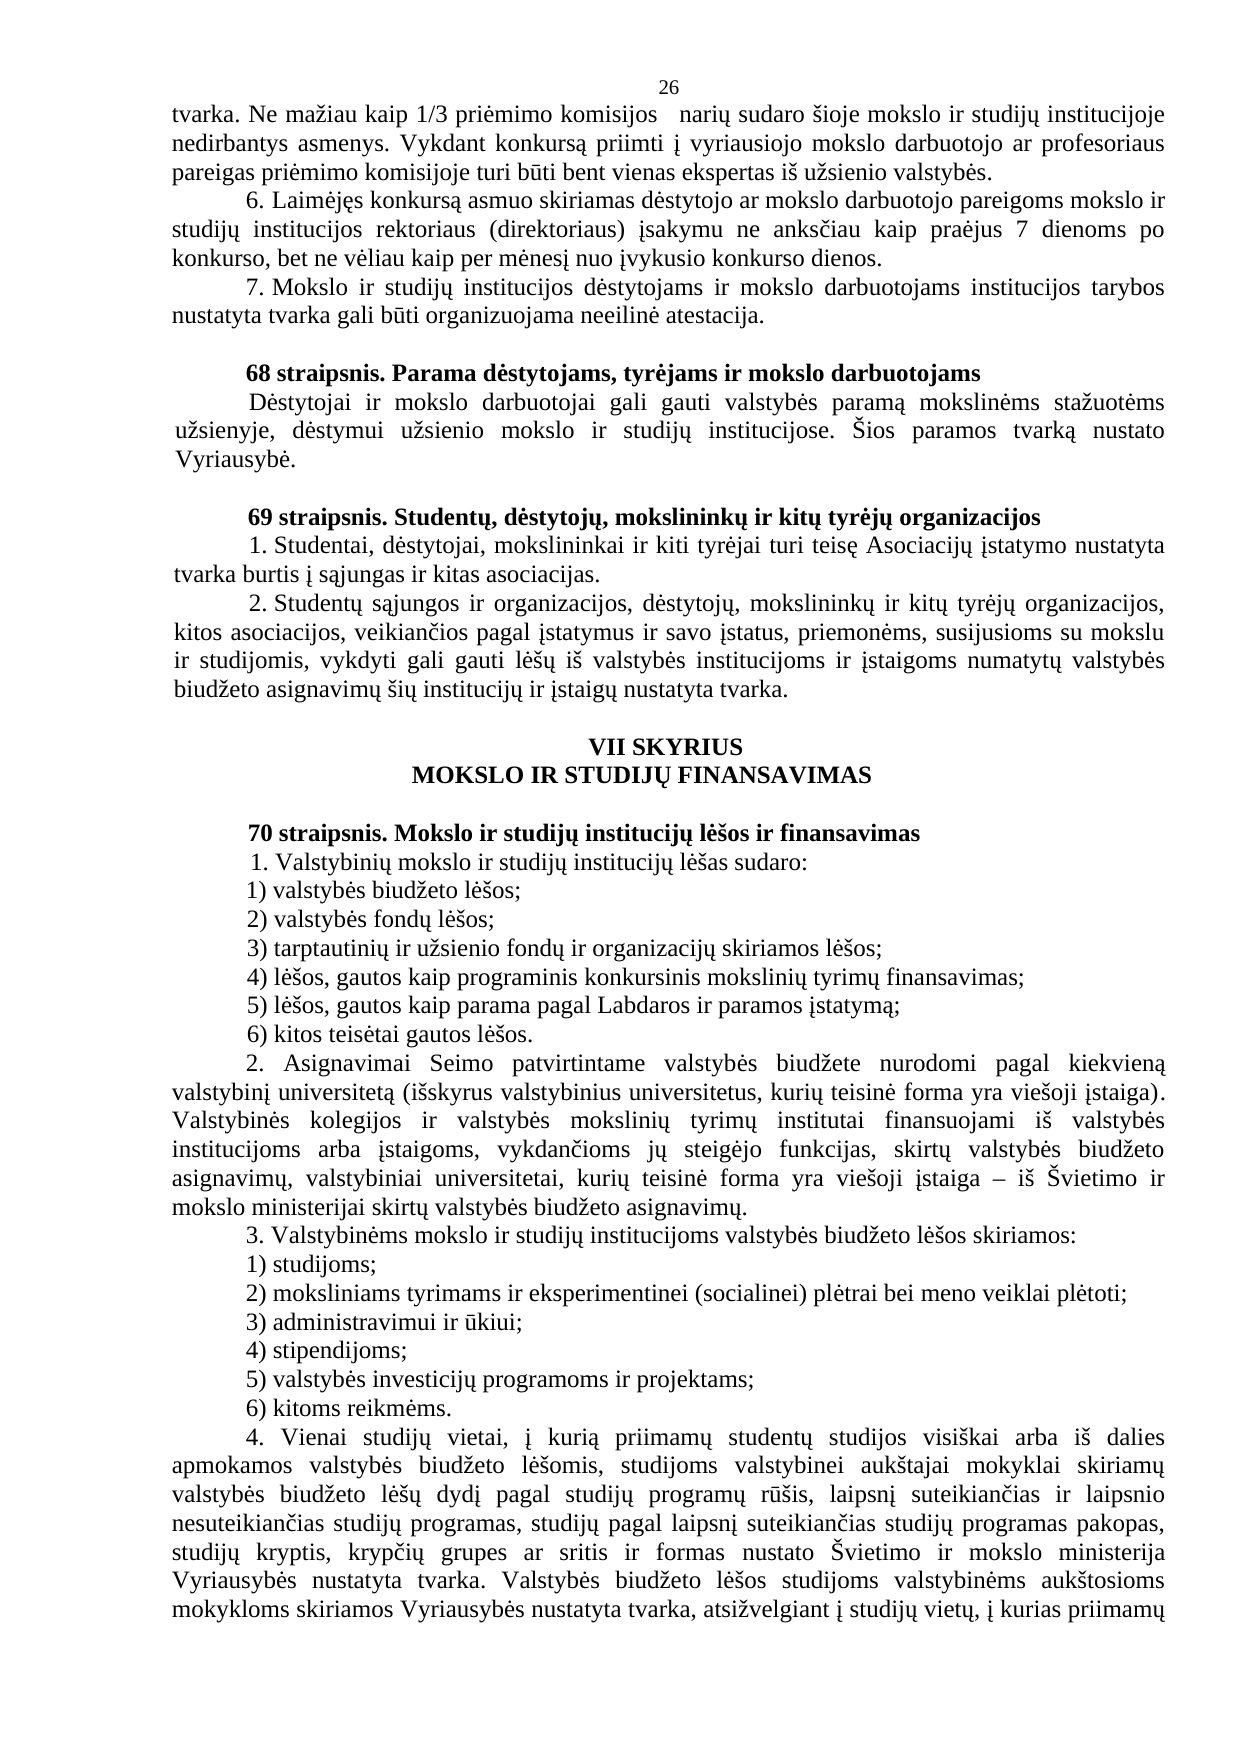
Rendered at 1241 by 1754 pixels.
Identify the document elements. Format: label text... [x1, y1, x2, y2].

text 68 straipsnis. Parama dėstytojams, tyrėjams ir mokslo darbuotojams [246, 358, 1166, 387]
text 4. Vienai studijų vietai, į kurią priimamų studentų studijos visiškai arba iš dalies apmokamos valstybės biudžeto lėšomis, studijoms valstybinei aukštajai mokyklai skiriamų valstybės biudžeto lėšų dydį pagal studijų programų rūšis, laipsnį suteikiančias ir laipsnio nesuteikiančias studijų programas, studijų pagal laipsnį suteikiančias studijų programas pakopas, studijų kryptis, krypčių grupes ar sritis ir formas nustato Švietimo ir mokslo ministerija Vyriausybės nustatyta tvarka. Valstybės biudžeto lėšos studijoms valstybinėms aukštosioms mokykloms skiriamos Vyriausybės nustatyta tvarka, atsižvelgiant į studijų vietų, į kurias priimamų [172, 1422, 1166, 1623]
text 3) administravimui ir ūkiui; [246, 1307, 1166, 1335]
text 3. Valstybinėms mokslo ir studijų institucijoms valstybės biudžeto lėšos skiriamos: [172, 1220, 1166, 1249]
text 2. Asignavimai Seimo patvirtintame valstybės biudžete nurodomi pagal kiekvieną valstybinį universitetą (išskyrus valstybinius universitetus, kurių teisinė forma yra viešoji įstaiga). Valstybinės kolegijos ir valstybės mokslinių tyrimų institutai finansuojami iš valstybės institucijoms arba įstaigoms, vykdančioms jų steigėjo funkcijas, skirtų valstybės biudžeto asignavimų, valstybiniai universitetai, kurių teisinė forma yra viešoji įstaiga – iš Švietimo ir mokslo ministerijai skirtų valstybės biudžeto asignavimų. [172, 1048, 1166, 1220]
text 1. Valstybinių mokslo ir studijų institucijų lėšas sudaro: [250, 847, 1166, 875]
text 2) moksliniams tyrimams ir eksperimentinei (socialinei) plėtrai bei meno veiklai plėtoti; [246, 1278, 1166, 1307]
text 6) kitos teisėtai gautos lėšos. [247, 1019, 1166, 1048]
text 1. Studentai, dėstytojai, mokslininkai ir kiti tyrėjai turi teisę Asociacijų įstatymo nustatyta tvarka burtis į sąjungas ir kitas asociacijas. [174, 530, 1166, 588]
text 3) tarptautinių ir užsienio fondų ir organizacijų skiriamos lėšos; [247, 933, 1166, 962]
text 5) lėšos, gautos kaip parama pagal Labdaros ir paramos įstatymą; [247, 990, 1166, 1019]
text 2) valstybės fondų lėšos; [247, 904, 1166, 933]
text 69 straipsnis. Studentų, dėstytojų, mokslininkų ir kitų tyrėjų organizacijos [248, 502, 1166, 530]
text VII SKYRIUS [451, 732, 887, 760]
text 7. Mokslo ir studijų institucijos dėstytojams ir mokslo darbuotojams institucijos tarybos nustatyta tvarka gali būti organizuojama neeilinė atestacija. [172, 272, 1166, 329]
text 70 straipsnis. Mokslo ir studijų institucijų lėšos ir finansavimas [248, 818, 1166, 847]
text 2. Studentų sąjungos ir organizacijos, dėstytojų, mokslininkų ir kitų tyrėjų organizacijos, kitos asociacijos, veikiančios pagal įstatymus ir savo įstatus, priemonėms, susijusioms su mokslu ir studijomis, vykdyti gali gauti lėšų iš valstybės institucijoms ir įstaigoms numatytų valstybės biudžeto asignavimų šių institucijų ir įstaigų nustatyta tvarka. [174, 588, 1166, 703]
text tvarka. Ne mažiau kaip 1/3 priėmimo komisijos narių sudaro šioje mokslo ir studijų institucijoje nedirbantys asmenys. Vykdant konkursą priimti į vyriausiojo mokslo darbuotojo ar profesoriaus pareigas priėmimo komisijoje turi būti bent vienas ekspertas iš užsienio valstybės. [172, 99, 1166, 185]
text 4) lėšos, gautos kaip programinis konkursinis mokslinių tyrimų finansavimas; [247, 962, 1166, 990]
text MOKSLO IR STUDIJŲ FINANSAVIMAS [322, 760, 887, 789]
text 5) valstybės investicijų programoms ir projektams; [246, 1364, 1166, 1393]
text 6) kitoms reikmėms. [246, 1393, 1166, 1422]
text 1) studijoms; [246, 1249, 1166, 1278]
text 6. Laimėjęs konkursą asmuo skiriamas dėstytojo ar mokslo darbuotojo pareigoms mokslo ir studijų institucijos rektoriaus (direktoriaus) įsakymu ne anksčiau kaip praėjus 7 dienoms po konkurso, bet ne vėliau kaip per mėnesį nuo įvykusio konkurso dienos. [172, 185, 1166, 272]
text Dėstytojai ir mokslo darbuotojai gali gauti valstybės paramą mokslinėms stažuotėms užsienyje, dėstymui užsienio mokslo ir studijų institucijose. Šios paramos tvarką nustato Vyriausybė. [175, 387, 1166, 473]
text 1) valstybės biudžeto lėšos; [172, 875, 1166, 904]
text 4) stipendijoms; [246, 1335, 1166, 1364]
